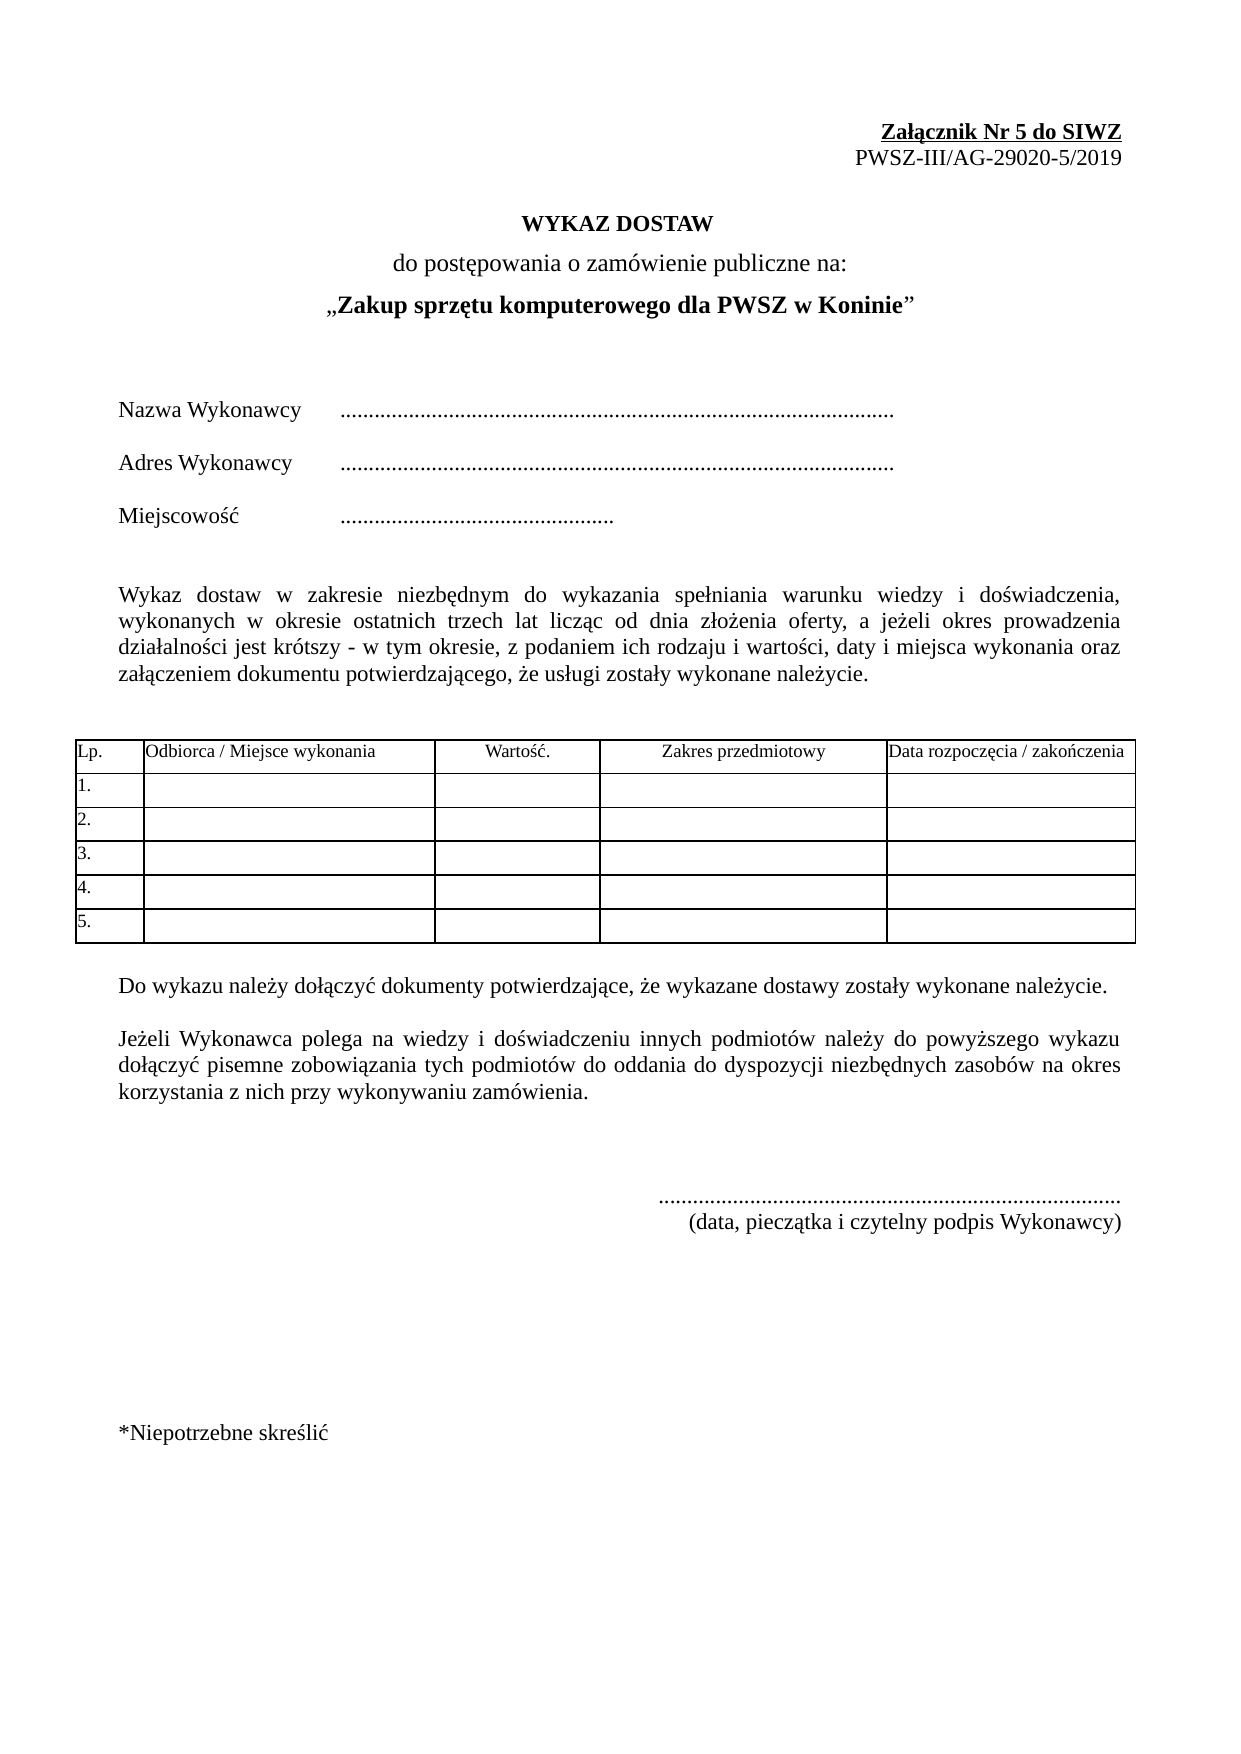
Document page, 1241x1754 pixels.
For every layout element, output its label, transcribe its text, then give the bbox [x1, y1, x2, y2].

table_cell 3. [77, 842, 143, 874]
table_cell [888, 910, 1135, 942]
table_cell [436, 808, 599, 840]
table_cell 2. [77, 808, 143, 840]
text ................................................................................. [118, 1182, 1122, 1208]
table_cell [145, 808, 434, 840]
table_cell [601, 808, 886, 840]
text Jeżeli Wykonawca polega na wiedzy i doświadczeniu innych podmiotów należy do powyższego wykazu dołączyć pisemne zobowiązania tych podmiotów do oddania do dyspozycji niezbędnych zasobów na okres korzystania z nich przy wykonywaniu zamówienia. [118, 1025, 1122, 1104]
table_cell 4. [77, 876, 143, 908]
table_header Zakres przedmiotowy [601, 741, 886, 773]
text Nazwa Wykonawcy ................................................................................................. [118, 396, 1122, 423]
table_cell [888, 876, 1135, 908]
table_cell [601, 774, 886, 807]
table_cell [436, 842, 599, 874]
table_cell [888, 842, 1135, 874]
table_cell [436, 774, 599, 807]
table_cell [888, 808, 1135, 840]
text „Zakup sprzętu komputerowego dla PWSZ w Koninie” [118, 290, 1122, 318]
text (data, pieczątka i czytelny podpis Wykonawcy) [118, 1208, 1122, 1234]
text Miejscowość ................................................ [118, 502, 1122, 528]
subtitle Załącznik Nr 5 do SIWZ [708, 118, 1122, 144]
text Wykaz dostaw w zakresie niezbędnym do wykazania spełniania warunku wiedzy i doświadczenia, wykonanych w okresie ostatnich trzech lat licząc od dnia złożenia oferty, a jeżeli okres prowadzenia działalności jest krótszy - w tym okresie, z podaniem ich rodzaju i wartości, daty i miejsca wykonania oraz załączeniem dokumentu potwierdzającego, że usługi zostały wykonane należycie. [118, 581, 1122, 686]
table_header Lp. [77, 741, 143, 773]
table_cell [601, 876, 886, 908]
text Adres Wykonawcy ................................................................................................. [118, 449, 1122, 475]
table_cell [145, 876, 434, 908]
table_cell [145, 774, 434, 807]
subtitle WYKAZ DOSTAW [118, 210, 1122, 236]
text PWSZ-III/AG-29020-5/2019 [118, 144, 1122, 171]
text do postępowania o zamówienie publiczne na: [118, 248, 1122, 277]
text *Niepotrzebne skreślić [118, 1419, 1122, 1445]
table_cell [601, 842, 886, 874]
text Do wykazu należy dołączyć dokumenty potwierdzające, że wykazane dostawy zostały wykonane należycie. [118, 972, 1122, 999]
table_header Odbiorca / Miejsce wykonania [145, 741, 434, 773]
table_cell [601, 910, 886, 942]
table_cell [145, 842, 434, 874]
table_cell [436, 876, 599, 908]
table_header Wartość. [436, 741, 599, 773]
table_cell 1. [77, 774, 143, 807]
table_cell [145, 910, 434, 942]
table_cell [436, 910, 599, 942]
table_cell [888, 774, 1135, 807]
table_header Data rozpoczęcia / zakończenia [888, 741, 1135, 773]
table_cell 5. [77, 910, 143, 942]
